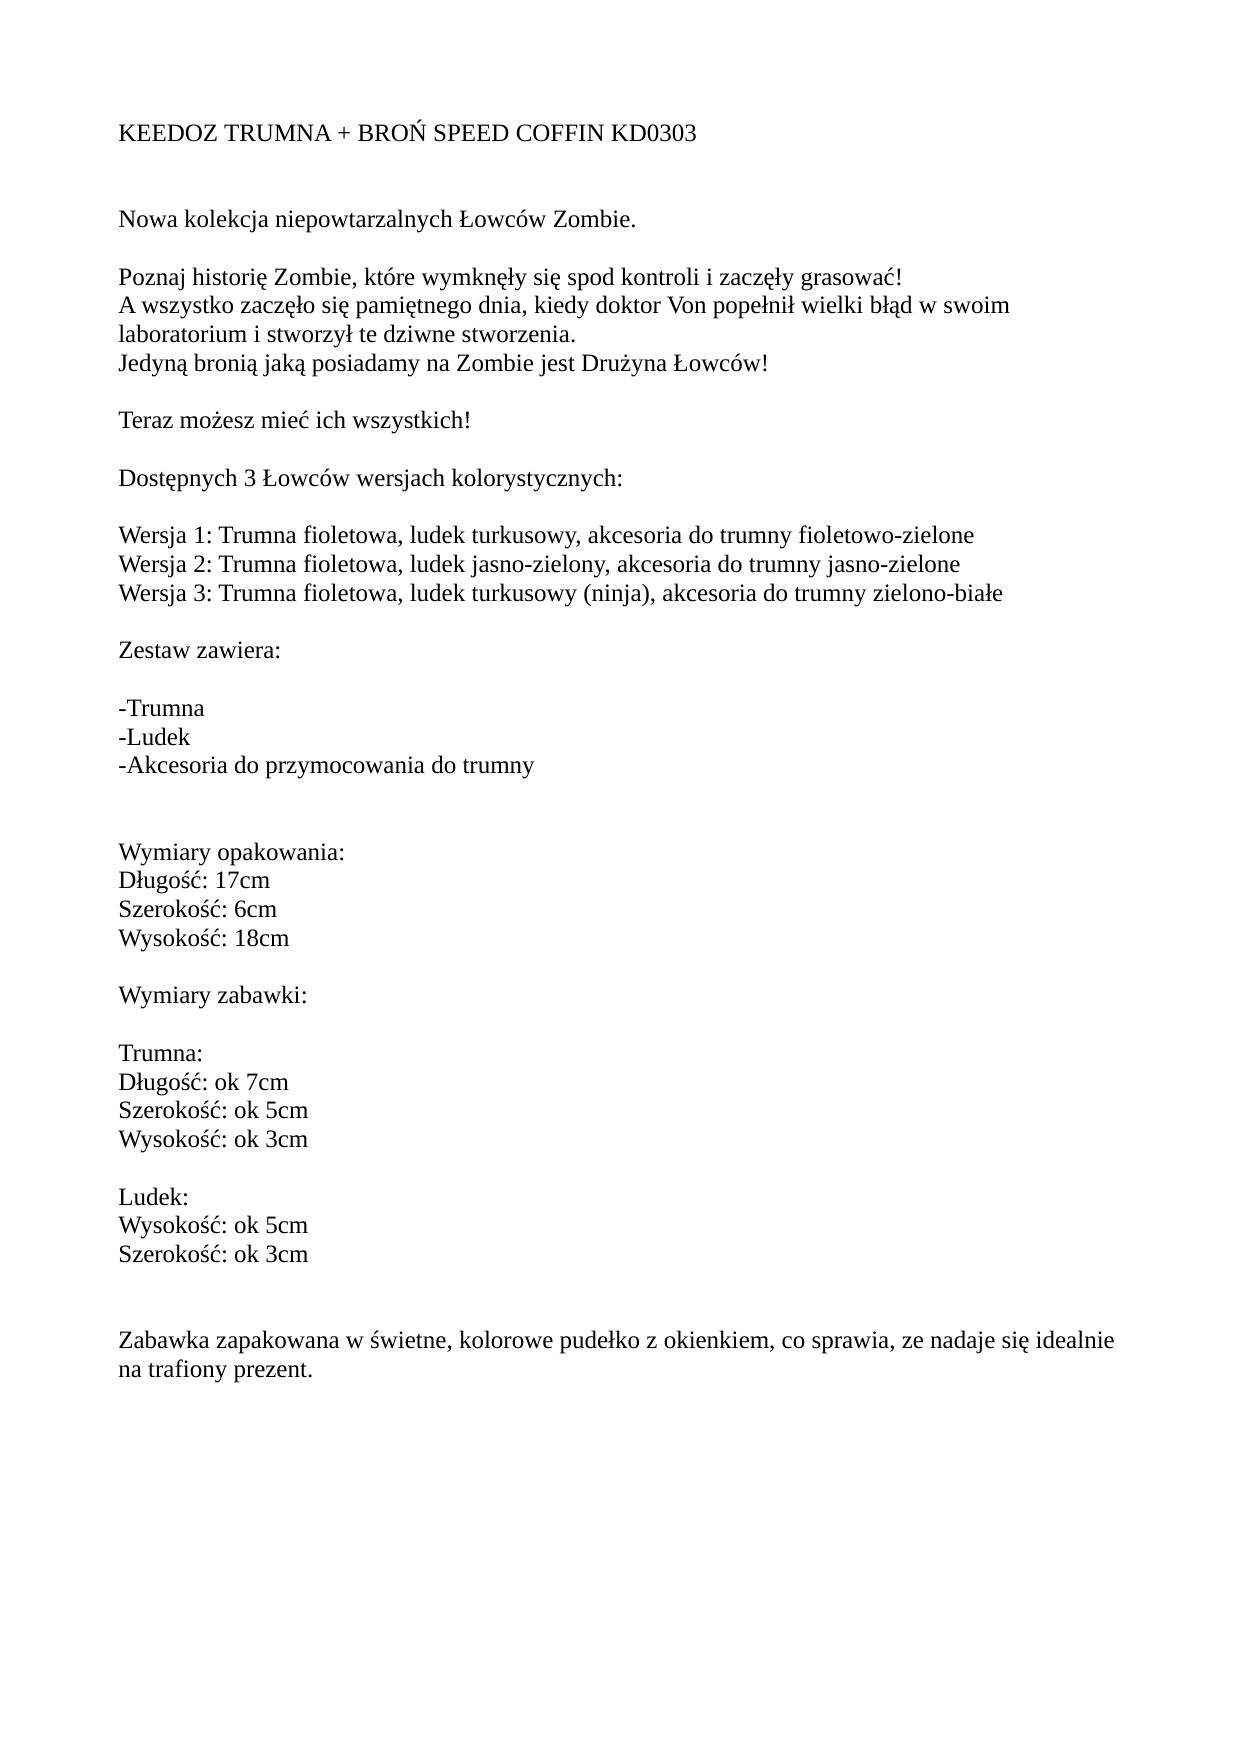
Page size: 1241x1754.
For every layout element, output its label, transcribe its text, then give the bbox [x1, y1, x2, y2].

text Nowa kolekcja niepowtarzalnych Łowców Zombie. [118, 204, 1122, 233]
text Wersja 2: Trumna fioletowa, ludek jasno-zielony, akcesoria do trumny jasno-zielone [118, 549, 1122, 578]
text Zabawka zapakowana w świetne, kolorowe pudełko z okienkiem, co sprawia, ze nadaje się idealnie na trafiony prezent. [118, 1326, 1122, 1383]
text -Ludek [118, 722, 1122, 751]
text Wysokość: ok 5cm [118, 1211, 1122, 1239]
text Wersja 1: Trumna fioletowa, ludek turkusowy, akcesoria do trumny fioletowo-zielone [118, 521, 1122, 549]
text Wymiary zabawki: [118, 981, 1122, 1009]
text KEEDOZ TRUMNA + BROŃ SPEED COFFIN KD0303 [118, 118, 1122, 147]
text Zestaw zawiera: [118, 636, 1122, 664]
text Ludek: [118, 1182, 1122, 1211]
text Długość: 17cm [118, 866, 1122, 894]
text Wersja 3: Trumna fioletowa, ludek turkusowy (ninja), akcesoria do trumny zielono-białe [118, 578, 1122, 607]
text Wymiary opakowania: [118, 837, 1122, 866]
text Dostępnych 3 Łowców wersjach kolorystycznych: [118, 463, 1122, 492]
text Jedyną bronią jaką posiadamy na Zombie jest Drużyna Łowców! [118, 348, 1122, 377]
text -Trumna [118, 693, 1122, 722]
text Trumna: [118, 1038, 1122, 1067]
text Szerokość: ok 5cm [118, 1096, 1122, 1124]
text Szerokość: ok 3cm [118, 1239, 1122, 1268]
text Poznaj historię Zombie, które wymknęły się spod kontroli i zaczęły grasować! [118, 262, 1122, 291]
text Teraz możesz mieć ich wszystkich! [118, 406, 1122, 434]
text Wysokość: 18cm [118, 923, 1122, 952]
text Szerokość: 6cm [118, 894, 1122, 923]
text -Akcesoria do przymocowania do trumny [118, 751, 1122, 779]
text A wszystko zaczęło się pamiętnego dnia, kiedy doktor Von popełnił wielki błąd w swoim laboratorium i stworzył te dziwne stworzenia. [118, 291, 1122, 348]
text Długość: ok 7cm [118, 1067, 1122, 1096]
text Wysokość: ok 3cm [118, 1124, 1122, 1153]
